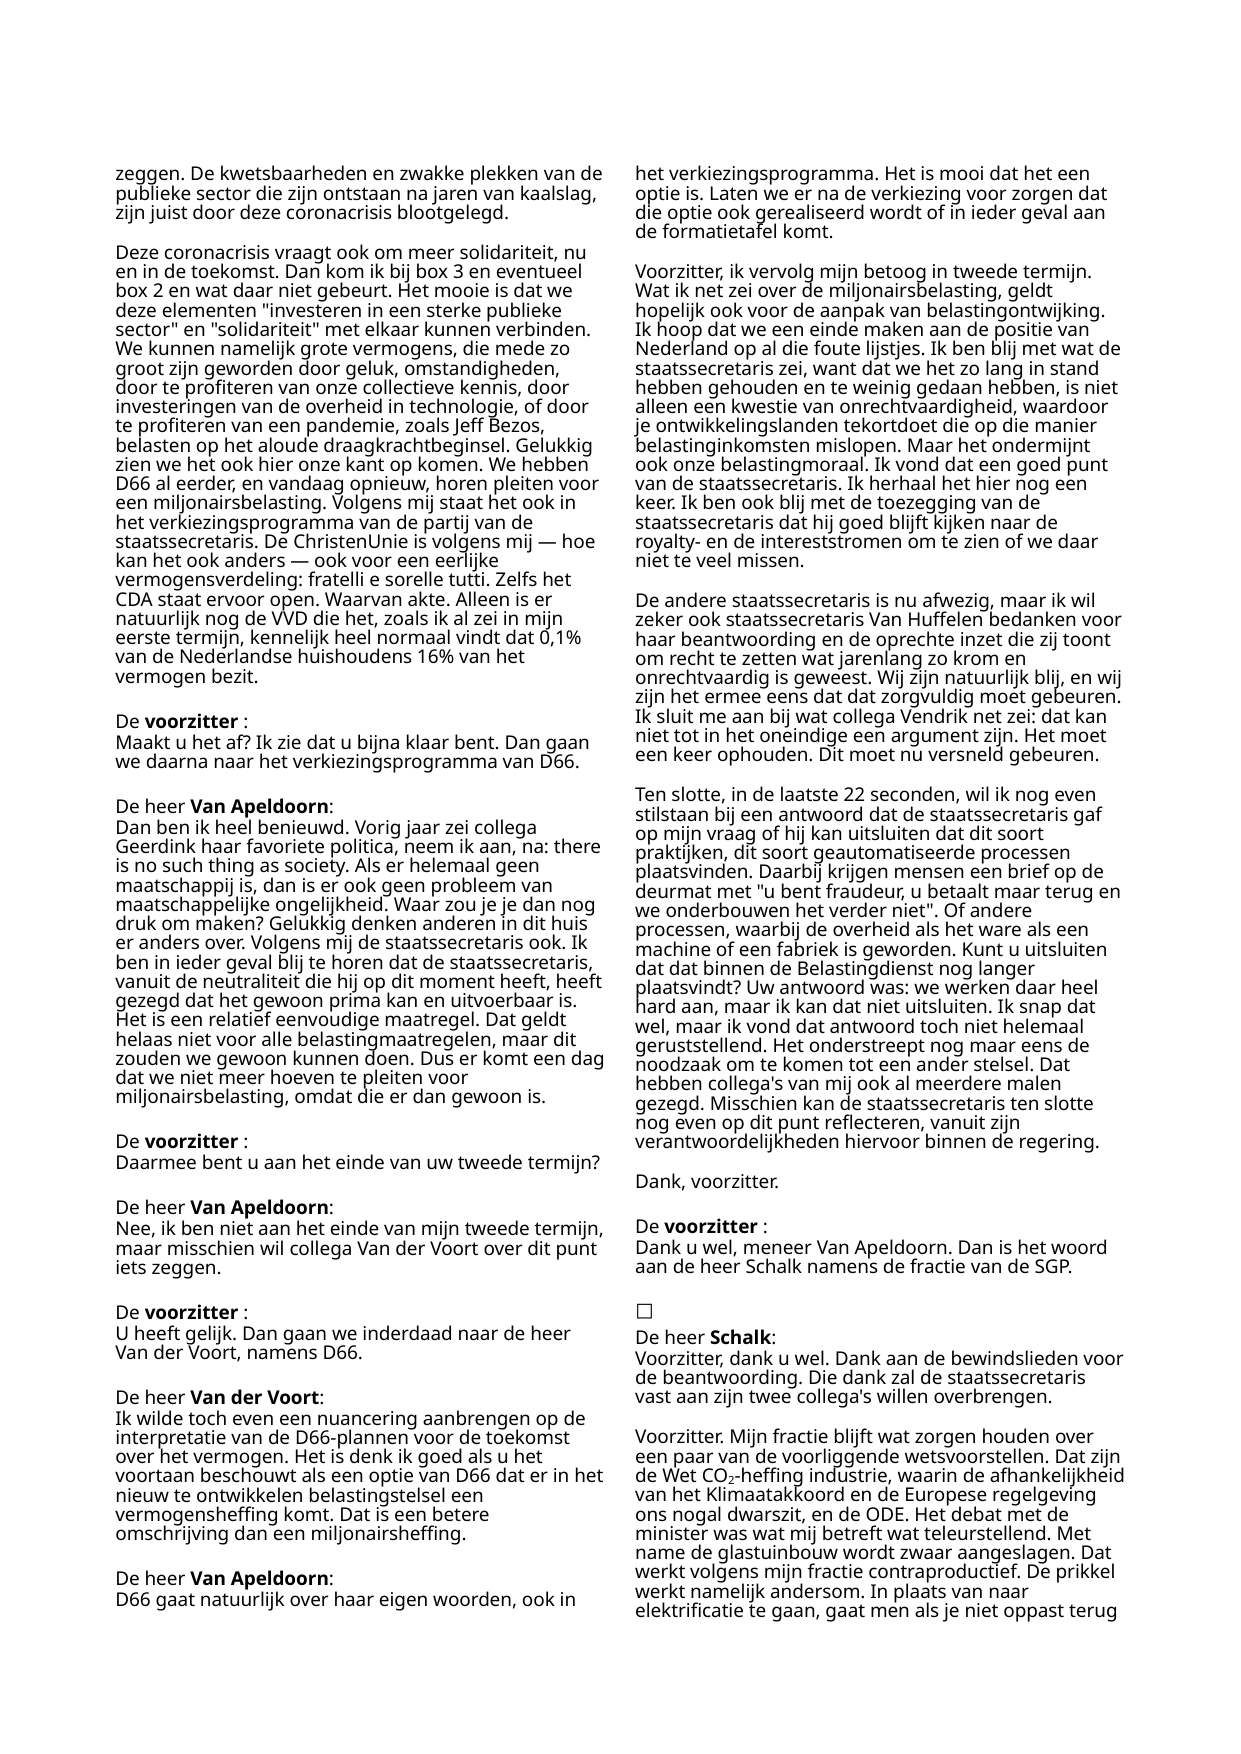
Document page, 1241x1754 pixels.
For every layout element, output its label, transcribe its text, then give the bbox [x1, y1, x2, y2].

text De voorzitter : [635, 1213, 1125, 1239]
text De voorzitter : [115, 1299, 605, 1324]
text De heer Van Apeldoorn: [115, 1565, 605, 1591]
text U heeft gelijk. Dan gaan we inderdaad naar de heer Van der Voort, namens D66. [115, 1324, 605, 1363]
text zeggen. De kwetsbaarheden en zwakke plekken van de publieke sector die zijn ontstaan na jaren van kaalslag, zijn juist door deze coronacrisis blootgelegd. [115, 165, 605, 223]
text Ik wilde toch even een nuancering aanbrengen op de interpretatie van de D66-plannen voor de toekomst over het vermogen. Het is denk ik goed als u het voortaan beschouwt als een optie van D66 dat er in het nieuw te ontwikkelen belastingstelsel een vermogensheffing komt. Dat is een betere omschrijving dan een miljonairsheffing. [115, 1410, 605, 1544]
text Voorzitter. Mijn fractie blijft wat zorgen houden over een paar van de voorliggende wetsvoorstellen. Dat zijn de Wet CO2-heffing industrie, waarin de afhankelijkheid van het Klimaatakkoord en de Europese regelgeving ons nogal dwarszit, en de ODE. Het debat met de minister was wat mij betreft wat teleurstellend. Met name de glastuinbouw wordt zwaar aangeslagen. Dat werkt volgens mijn fractie contraproductief. De prikkel werkt namelijk andersom. In plaats van naar elektrificatie te gaan, gaat men als je niet oppast terug [635, 1428, 1125, 1621]
text Dank u wel, meneer Van Apeldoorn. Dan is het woord aan de heer Schalk namens de fractie van de SGP. [635, 1239, 1125, 1278]
text D66 gaat natuurlijk over haar eigen woorden, ook in [115, 1591, 605, 1610]
text Dan ben ik heel benieuwd. Vorig jaar zei collega Geerdink haar favoriete politica, neem ik aan, na: there is no such thing as society. Als er helemaal geen maatschappij is, dan is er ook geen probleem van maatschappelijke ongelijkheid. Waar zou je je dan nog druk om maken? Gelukkig denken anderen in dit huis er anders over. Volgens mij de staatssecretaris ook. Ik ben in ieder geval blij te horen dat de staatssecretaris, vanuit de neutraliteit die hij op dit moment heeft, heeft gezegd dat het gewoon prima kan en uitvoerbaar is. Het is een relatief eenvoudige maatregel. Dat geldt helaas niet voor alle belastingmaatregelen, maar dit zouden we gewoon kunnen doen. Dus er komt een dag dat we niet meer hoeven te pleiten voor miljonairsbelasting, omdat die er dan gewoon is. [115, 819, 605, 1108]
text De heer Van der Voort: [115, 1384, 605, 1410]
text Ten slotte, in de laatste 22 seconden, wil ik nog even stilstaan bij een antwoord dat de staatssecretaris gaf op mijn vraag of hij kan uitsluiten dat dit soort praktijken, dit soort geautomatiseerde processen plaatsvinden. Daarbij krijgen mensen een brief op de deurmat met "u bent fraudeur, u betaalt maar terug en we onderbouwen het verder niet". Of andere processen, waarbij de overheid als het ware als een machine of een fabriek is geworden. Kunt u uitsluiten dat dat binnen de Belastingdienst nog langer plaatsvindt? Uw antwoord was: we werken daar heel hard aan, maar ik kan dat niet uitsluiten. Ik snap dat wel, maar ik vond dat antwoord toch niet helemaal geruststellend. Het onderstreept nog maar eens de noodzaak om te komen tot een ander stelsel. Dat hebben collega's van mij ook al meerdere malen gezegd. Misschien kan de staatssecretaris ten slotte nog even op dit punt reflecteren, vanuit zijn verantwoordelijkheden hiervoor binnen de regering. [635, 786, 1125, 1152]
text Deze coronacrisis vraagt ook om meer solidariteit, nu en in de toekomst. Dan kom ik bij box 3 en eventueel box 2 en wat daar niet gebeurt. Het mooie is dat we deze elementen "investeren in een sterke publieke sector" en "solidariteit" met elkaar kunnen verbinden. We kunnen namelijk grote vermogens, die mede zo groot zijn geworden door geluk, omstandigheden, door te profiteren van onze collectieve kennis, door investeringen van de overheid in technologie, of door te profiteren van een pandemie, zoals Jeff Bezos, belasten op het aloude draagkrachtbeginsel. Gelukkig zien we het ook hier onze kant op komen. We hebben D66 al eerder, en vandaag opnieuw, horen pleiten voor een miljonairsbelasting. Volgens mij staat het ook in het verkiezingsprogramma van de partij van de staatssecretaris. De ChristenUnie is volgens mij — hoe kan het ook anders — ook voor een eerlijke vermogensverdeling: fratelli e sorelle tutti. Zelfs het CDA staat ervoor open. Waarvan akte. Alleen is er natuurlijk nog de VVD die het, zoals ik al zei in mijn eerste termijn, kennelijk heel normaal vindt dat 0,1% van de Nederlandse huishoudens 16% van het vermogen bezit. [115, 244, 605, 687]
text het verkiezingsprogramma. Het is mooi dat het een optie is. Laten we er na de verkiezing voor zorgen dat die optie ook gerealiseerd wordt of in ieder geval aan de formatietafel komt. [635, 165, 1125, 242]
text Voorzitter, dank u wel. Dank aan de bewindslieden voor de beantwoording. Die dank zal de staatssecretaris vast aan zijn twee collega's willen overbrengen. [635, 1350, 1125, 1408]
text De heer Van Apeldoorn: [115, 793, 605, 819]
text De andere staatssecretaris is nu afwezig, maar ik wil zeker ook staatssecretaris Van Huffelen bedanken voor haar beantwoording en de oprechte inzet die zij toont om recht te zetten wat jarenlang zo krom en onrechtvaardig is geweest. Wij zijn natuurlijk blij, en wij zijn het ermee eens dat dat zorgvuldig moet gebeuren. Ik sluit me aan bij wat collega Vendrik net zei: dat kan niet tot in het oneindige een argument zijn. Het moet een keer ophouden. Dit moet nu versneld gebeuren. [635, 592, 1125, 766]
text De heer Van Apeldoorn: [115, 1194, 605, 1220]
text Nee, ik ben niet aan het einde van mijn tweede termijn, maar misschien wil collega Van der Voort over dit punt iets zeggen. [115, 1220, 605, 1278]
text De voorzitter : [115, 708, 605, 734]
text De voorzitter : [115, 1129, 605, 1154]
text Maakt u het af? Ik zie dat u bijna klaar bent. Dan gaan we daarna naar het verkiezingsprogramma van D66. [115, 734, 605, 772]
text Dank, voorzitter. [635, 1173, 1125, 1192]
text Daarmee bent u aan het einde van uw tweede termijn? [115, 1154, 605, 1174]
text Voorzitter, ik vervolg mijn betoog in tweede termijn. Wat ik net zei over de miljonairsbelasting, geldt hopelijk ook voor de aanpak van belastingontwijking. Ik hoop dat we een einde maken aan de positie van Nederland op al die foute lijstjes. Ik ben blij met wat de staatssecretaris zei, want dat we het zo lang in stand hebben gehouden en te weinig gedaan hebben, is niet alleen een kwestie van onrechtvaardigheid, waardoor je ontwikkelingslanden tekortdoet die op die manier belastinginkomsten mislopen. Maar het ondermijnt ook onze belastingmoraal. Ik vond dat een goed punt van de staatssecretaris. Ik herhaal het hier nog een keer. Ik ben ook blij met de toezegging van de staatssecretaris dat hij goed blijft kijken naar de royalty- en de intereststromen om te zien of we daar niet te veel missen. [635, 263, 1125, 571]
text ⬜ [635, 1298, 1125, 1324]
text De heer Schalk: [635, 1324, 1125, 1350]
